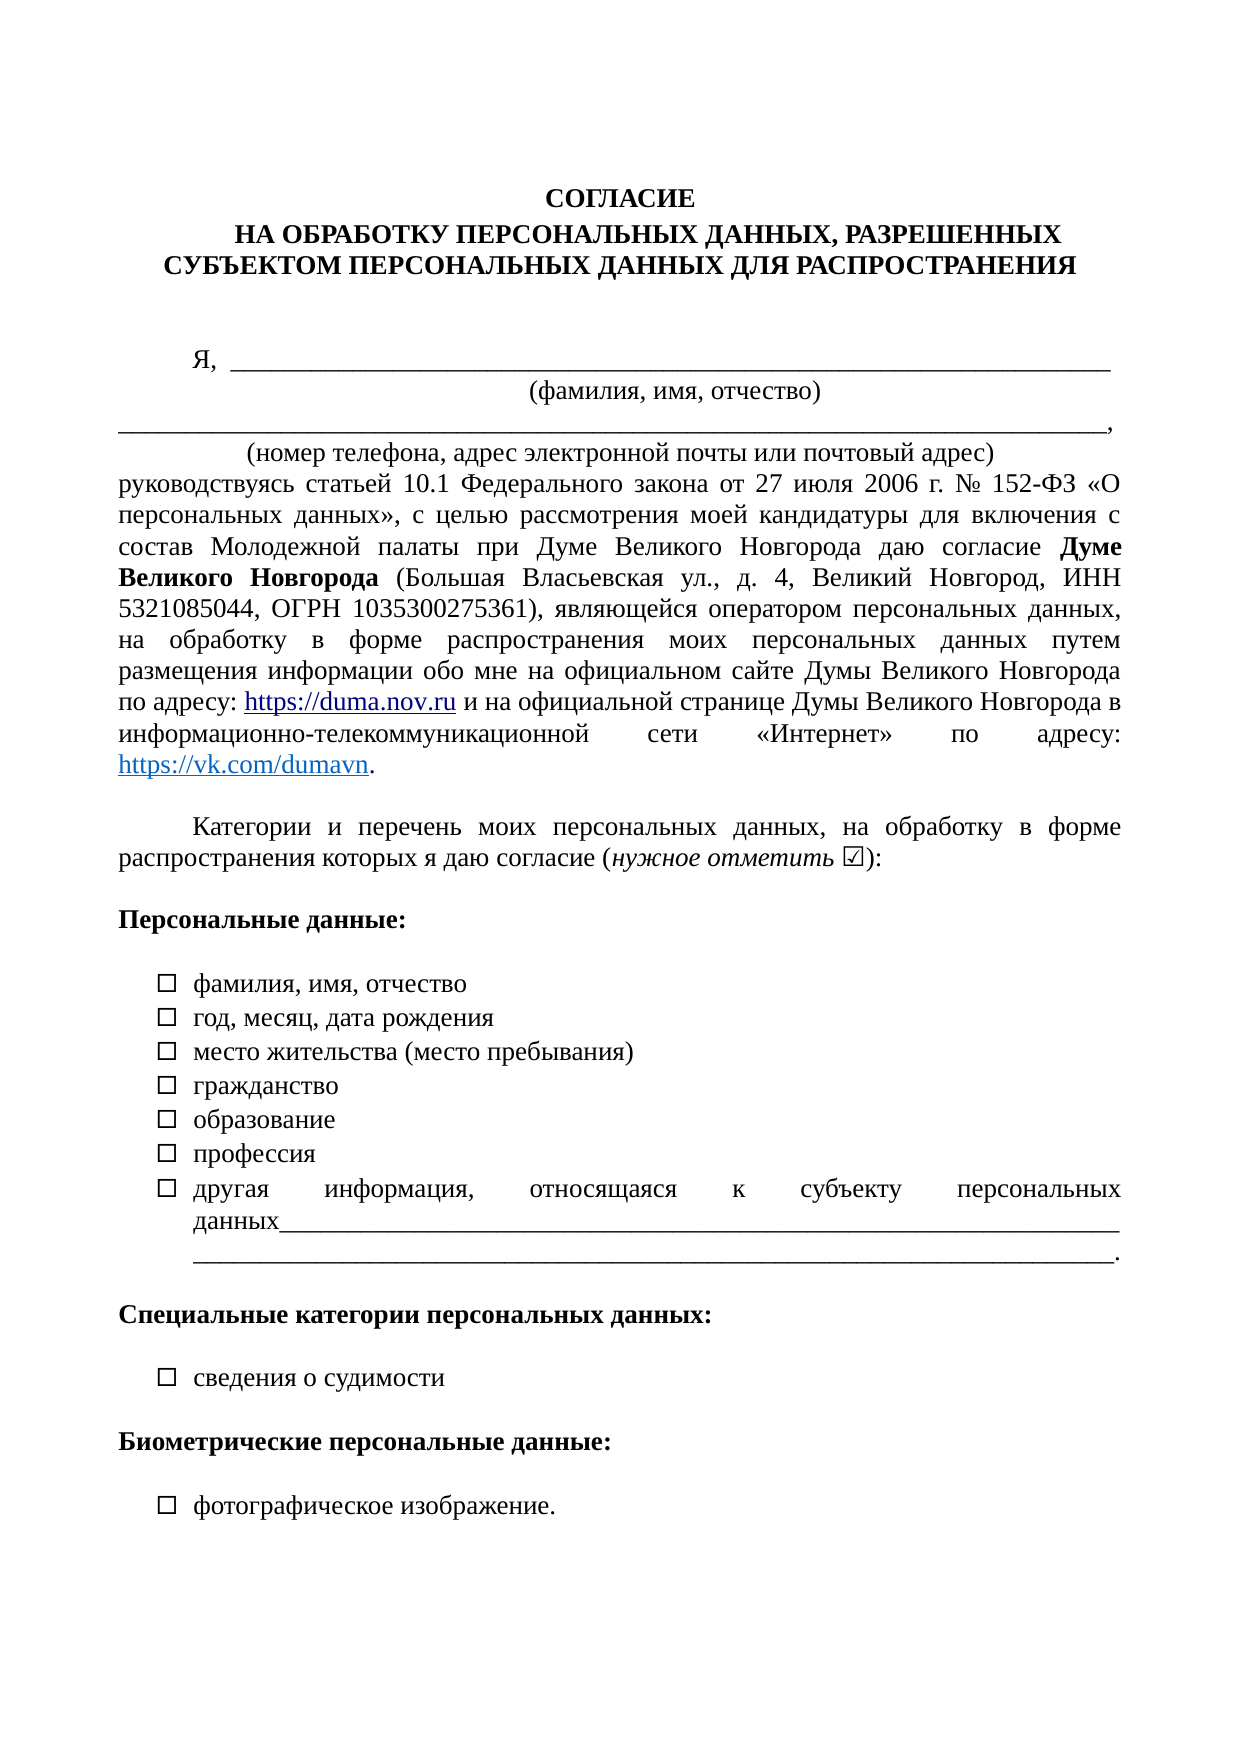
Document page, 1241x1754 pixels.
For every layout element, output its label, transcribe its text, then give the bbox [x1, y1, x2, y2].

list гражданство [156, 1068, 1122, 1102]
text Персональные данные: [118, 903, 1122, 935]
text Биометрические персональные данные: [118, 1425, 1122, 1456]
text (фамилия, имя, отчество) [118, 374, 1122, 405]
text Специальные категории персональных данных: [118, 1298, 1122, 1329]
text руководствуясь статьей 10.1 Федерального закона от 27 июля 2006 г. № 152-ФЗ «О персональных данных», с целью рассмотрения моей кандидатуры для включения с состав Молодежной палаты при Думе Великого Новгорода даю согласие Думе Великого Новгорода (Большая Власьевская ул., д. 4, Великий Новгород, ИНН 5321085044, ОГРН 1035300275361), являющейся оператором персональных данных, на обработку в форме распространения моих персональных данных путем размещения информации обо мне на официальном сайте Думы Великого Новгорода по адресу: https://duma.nov.ru и на официальной странице Думы Великого Новгорода в информационно-телекоммуникационной сети «Интернет» по адресу: https://vk.com/dumavn. [112, 467, 1122, 779]
list фотографическое изображение. [156, 1487, 1122, 1522]
text Я, _________________________________________________________________ [118, 343, 1122, 374]
list другая информация, относящаяся к субъекту персональных данных__________________________________________________________________________________________________________________________________. [156, 1170, 1122, 1267]
list профессия [156, 1136, 1122, 1170]
text СОГЛАСИЕ [118, 183, 1122, 214]
list год, месяц, дата рождения [156, 1000, 1122, 1034]
text НА ОБРАБОТКУ ПЕРСОНАЛЬНЫХ ДАННЫХ, РАЗРЕШЕННЫХ СУБЪЕКТОМ ПЕРСОНАЛЬНЫХ ДАННЫХ ДЛЯ РАСПРОСТРАНЕНИЯ [118, 218, 1122, 281]
text Категории и перечень моих персональных данных, на обработку в форме распространения которых я даю согласие (нужное отметить ☑): [118, 810, 1122, 872]
text (номер телефона, адрес электронной почты или почтовый адрес) [118, 436, 1122, 467]
list образование [156, 1102, 1122, 1136]
text _________________________________________________________________________, [118, 405, 1122, 436]
list фамилия, имя, отчество [156, 966, 1122, 1000]
list сведения о судимости [156, 1360, 1122, 1394]
list место жительства (место пребывания) [156, 1034, 1122, 1068]
